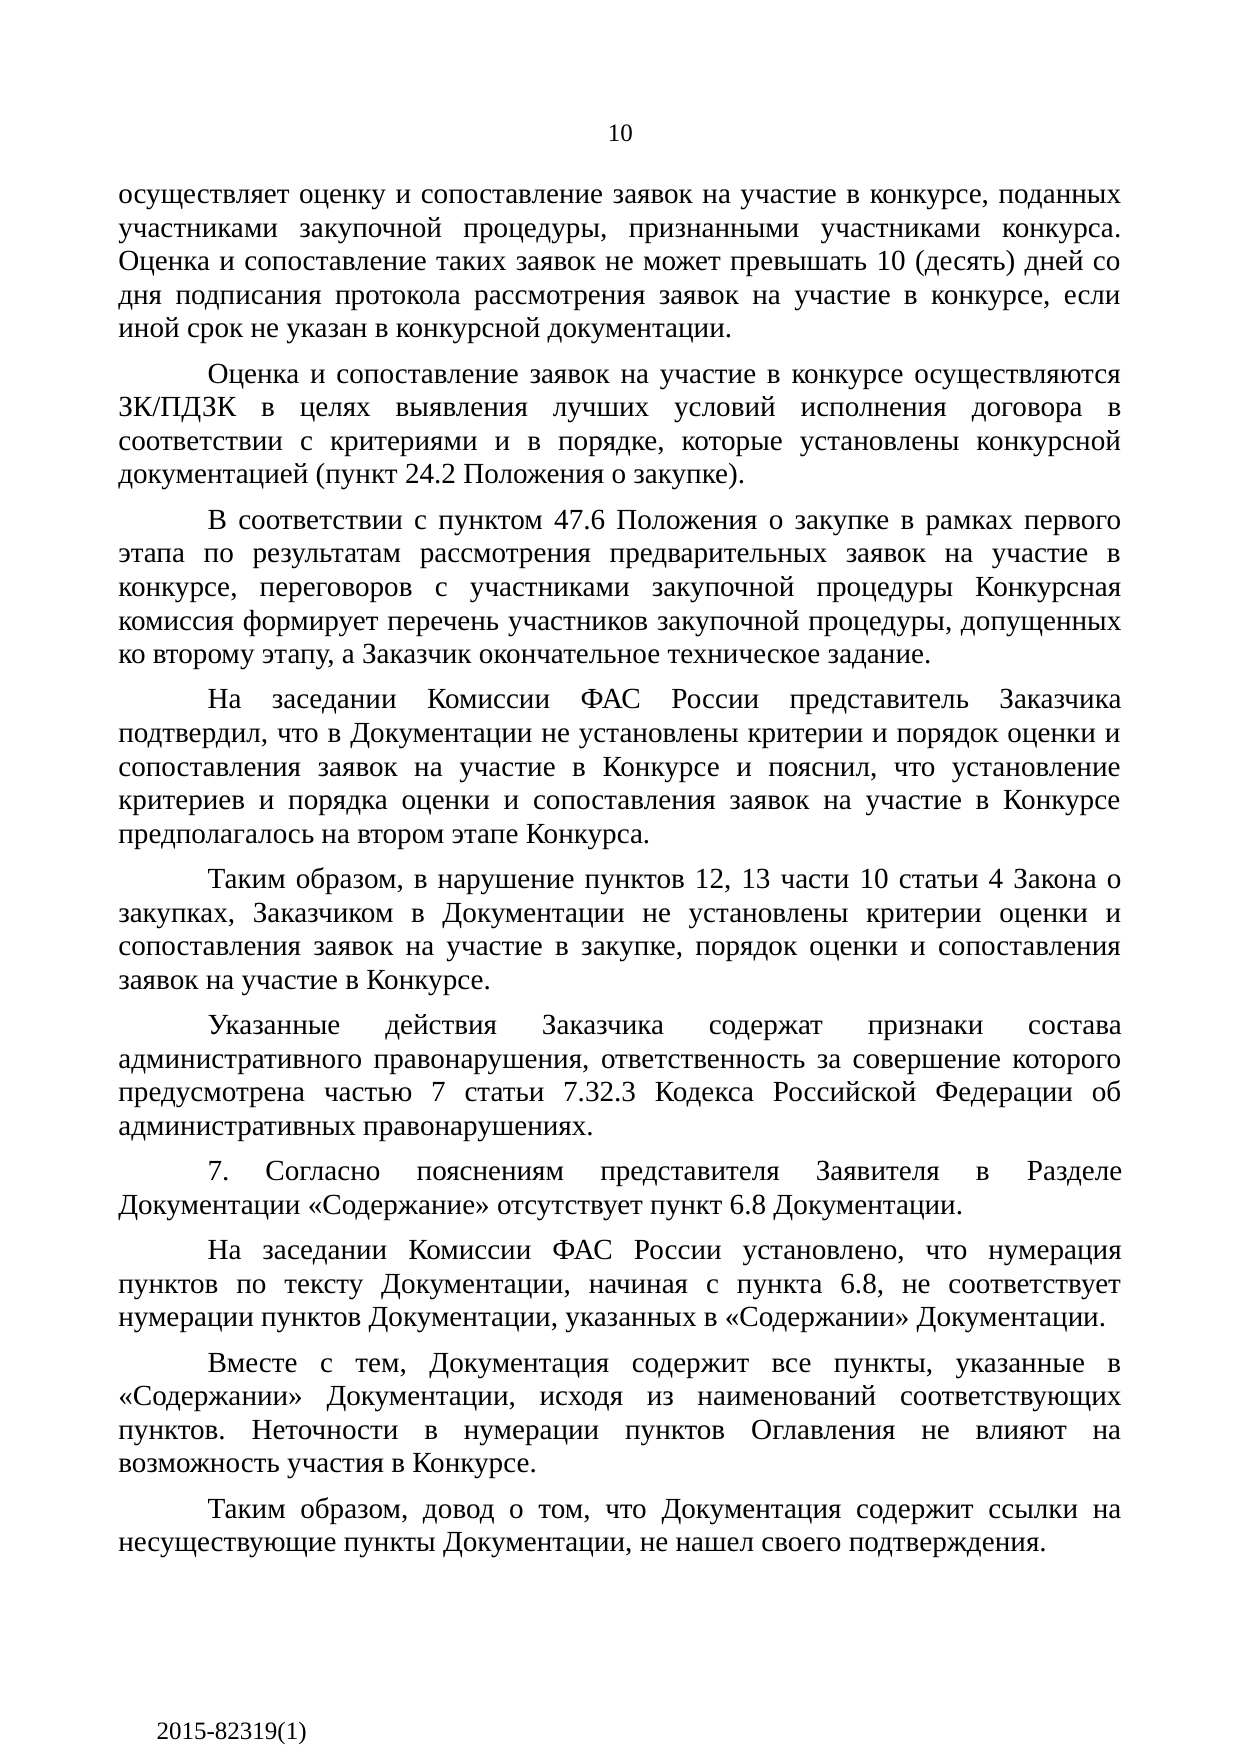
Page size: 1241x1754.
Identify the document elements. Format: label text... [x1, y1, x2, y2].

text Таким образом, в нарушение пунктов 12, 13 части 10 статьи 4 Закона о закупках, Заказчиком в Документации не установлены критерии оценки и сопоставления заявок на участие в закупке, порядок оценки и сопоставления заявок на участие в Конкурсе. [118, 861, 1122, 995]
text На заседании Комиссии ФАС России представитель Заказчика подтвердил, что в Документации не установлены критерии и порядок оценки и сопоставления заявок на участие в Конкурсе и пояснил, что установление критериев и порядка оценки и сопоставления заявок на участие в Конкурсе предполагалось на втором этапе Конкурса. [118, 682, 1122, 849]
text В соответствии с пунктом 47.6 Положения о закупке в рамках первого этапа по результатам рассмотрения предварительных заявок на участие в конкурсе, переговоров с участниками закупочной процедуры Конкурсная комиссия формирует перечень участников закупочной процедуры, допущенных ко второму этапу, а Заказчик окончательное техническое задание. [118, 502, 1122, 670]
text Таким образом, довод о том, что Документация содержит ссылки на несуществующие пункты Документации, не нашел своего подтверждения. [118, 1491, 1122, 1558]
text Оценка и сопоставление заявок на участие в конкурсе осуществляются ЗК/ПДЗК в целях выявления лучших условий исполнения договора в соответствии с критериями и в порядке, которые установлены конкурсной документацией (пункт 24.2 Положения о закупке). [118, 356, 1122, 490]
text 7. Согласно пояснениям представителя Заявителя в Разделе Документации «Содержание» отсутствует пункт 6.8 Документации. [118, 1153, 1122, 1220]
text На заседании Комиссии ФАС России установлено, что нумерация пунктов по тексту Документации, начиная с пункта 6.8, не соответствует нумерации пунктов Документации, указанных в «Содержании» Документации. [118, 1232, 1122, 1333]
text Вместе с тем, Документация содержит все пункты, указанные в «Содержании» Документации, исходя из наименований соответствующих пунктов. Неточности в нумерации пунктов Оглавления не влияют на возможность участия в Конкурсе. [118, 1345, 1122, 1479]
text осуществляет оценку и сопоставление заявок на участие в конкурсе, поданных участниками закупочной процедуры, признанными участниками конкурса. Оценка и сопоставление таких заявок не может превышать 10 (десять) дней со дня подписания протокола рассмотрения заявок на участие в конкурсе, если иной срок не указан в конкурсной документации. [118, 176, 1122, 344]
text Указанные действия Заказчика содержат признаки состава административного правонарушения, ответственность за совершение которого предусмотрена частью 7 статьи 7.32.3 Кодекса Российской Федерации об административных правонарушениях. [118, 1007, 1122, 1141]
